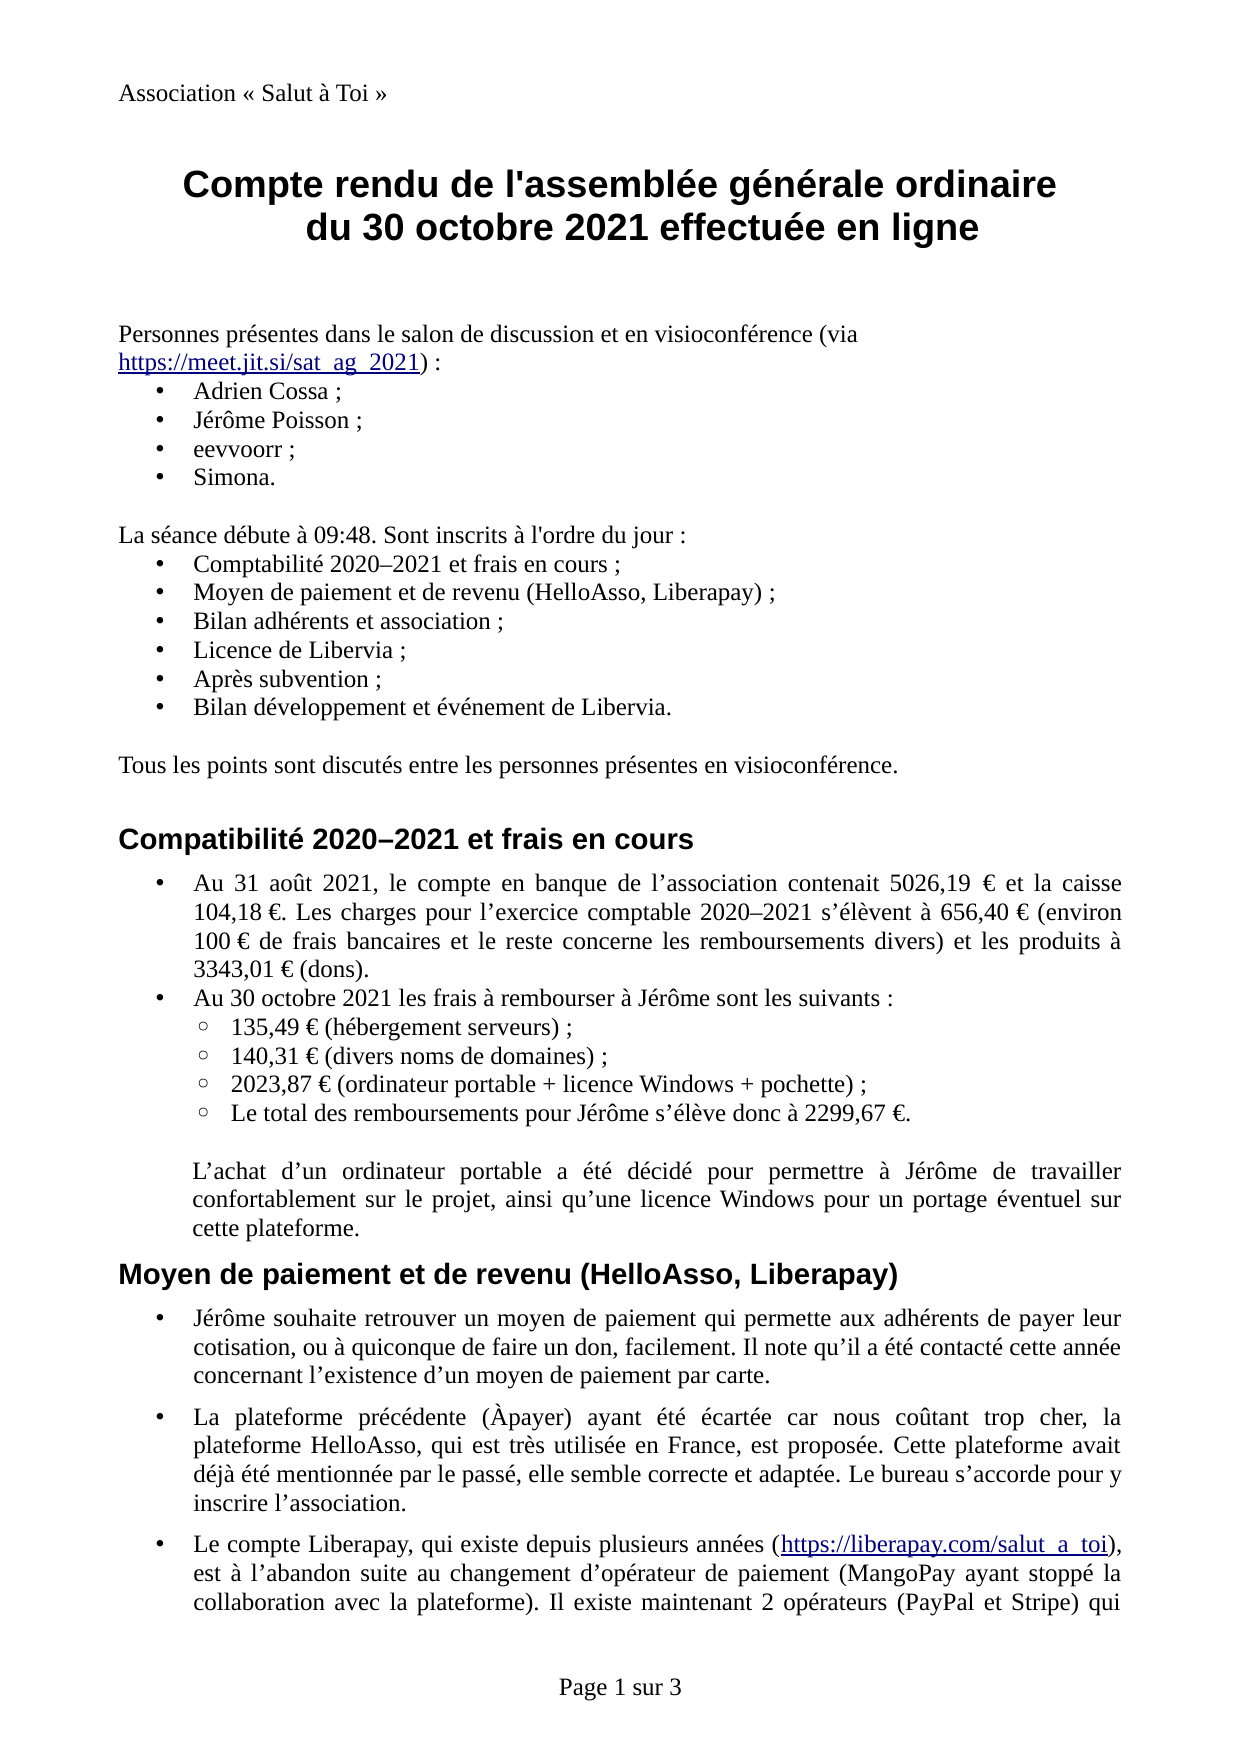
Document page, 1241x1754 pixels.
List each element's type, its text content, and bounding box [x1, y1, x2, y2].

list Adrien Cossa ; [156, 376, 1122, 405]
list Moyen de paiement et de revenu (HelloAsso, Liberapay) ; [156, 577, 1122, 606]
list 2023,87 € (ordinateur portable + licence Windows + pochette) ; [193, 1069, 1122, 1098]
list Jérôme Poisson ; [156, 405, 1122, 434]
list Licence de Libervia ; [156, 635, 1122, 664]
subtitle Compatibilité 2020–2021 et frais en cours [118, 822, 1122, 856]
list Après subvention ; [156, 664, 1122, 692]
list 135,49 € (hébergement serveurs) ; [193, 1012, 1122, 1041]
subtitle Compte rendu de l'assemblée générale ordinaire du 30 octobre 2021 effectuée en ligne [118, 161, 1122, 249]
list Au 31 août 2021, le compte en banque de l’association contenait 5026,19 € et la caisse 104,18 €. Les charges pour l’exercice comptable 2020–2021 s’élèvent à 656,40 € (environ 100 € de frais bancaires et le reste concerne les remboursements divers) et les produits à 3343,01 € (dons). [156, 868, 1122, 983]
subtitle Moyen de paiement et de revenu (HelloAsso, Liberapay) [118, 1257, 1122, 1290]
text Tous les points sont discutés entre les personnes présentes en visioconférence. [118, 750, 1122, 779]
text Personnes présentes dans le salon de discussion et en visioconférence (via https://meet.jit.si/sat_ag_2021) : [118, 319, 1122, 376]
list Le compte Liberapay, qui existe depuis plusieurs années (https://liberapay.com/salut_a_toi), est à l’abandon suite au changement d’opérateur de paiement (MangoPay ayant stoppé la collaboration avec la plateforme). Il existe maintenant 2 opérateurs (PayPal et Stripe) qui [156, 1529, 1122, 1615]
text La séance débute à 09:48. Sont inscrits à l'ordre du jour : [118, 520, 1122, 549]
list Le total des remboursements pour Jérôme s’élève donc à 2299,67 €. [193, 1098, 1122, 1127]
list Au 30 octobre 2021 les frais à rembourser à Jérôme sont les suivants : [156, 983, 1122, 1012]
list Bilan adhérents et association ; [156, 606, 1122, 635]
text L’achat d’un ordinateur portable a été décidé pour permettre à Jérôme de travailler confortablement sur le projet, ainsi qu’une licence Windows pour un portage éventuel sur cette plateforme. [192, 1156, 1122, 1242]
list Jérôme souhaite retrouver un moyen de paiement qui permette aux adhérents de payer leur cotisation, ou à quiconque de faire un don, facilement. Il note qu’il a été contacté cette année concernant l’existence d’un moyen de paiement par carte. [156, 1303, 1122, 1389]
list Simona. [156, 462, 1122, 491]
list eevvoorr ; [156, 434, 1122, 462]
list Bilan développement et événement de Libervia. [156, 692, 1122, 721]
list La plateforme précédente (Àpayer) ayant été écartée car nous coûtant trop cher, la plateforme HelloAsso, qui est très utilisée en France, est proposée. Cette plateforme avait déjà été mentionnée par le passé, elle semble correcte et adaptée. Le bureau s’accorde pour y inscrire l’association. [156, 1402, 1122, 1517]
list 140,31 € (divers noms de domaines) ; [193, 1041, 1122, 1069]
list Comptabilité 2020–2021 et frais en cours ; [156, 549, 1122, 577]
